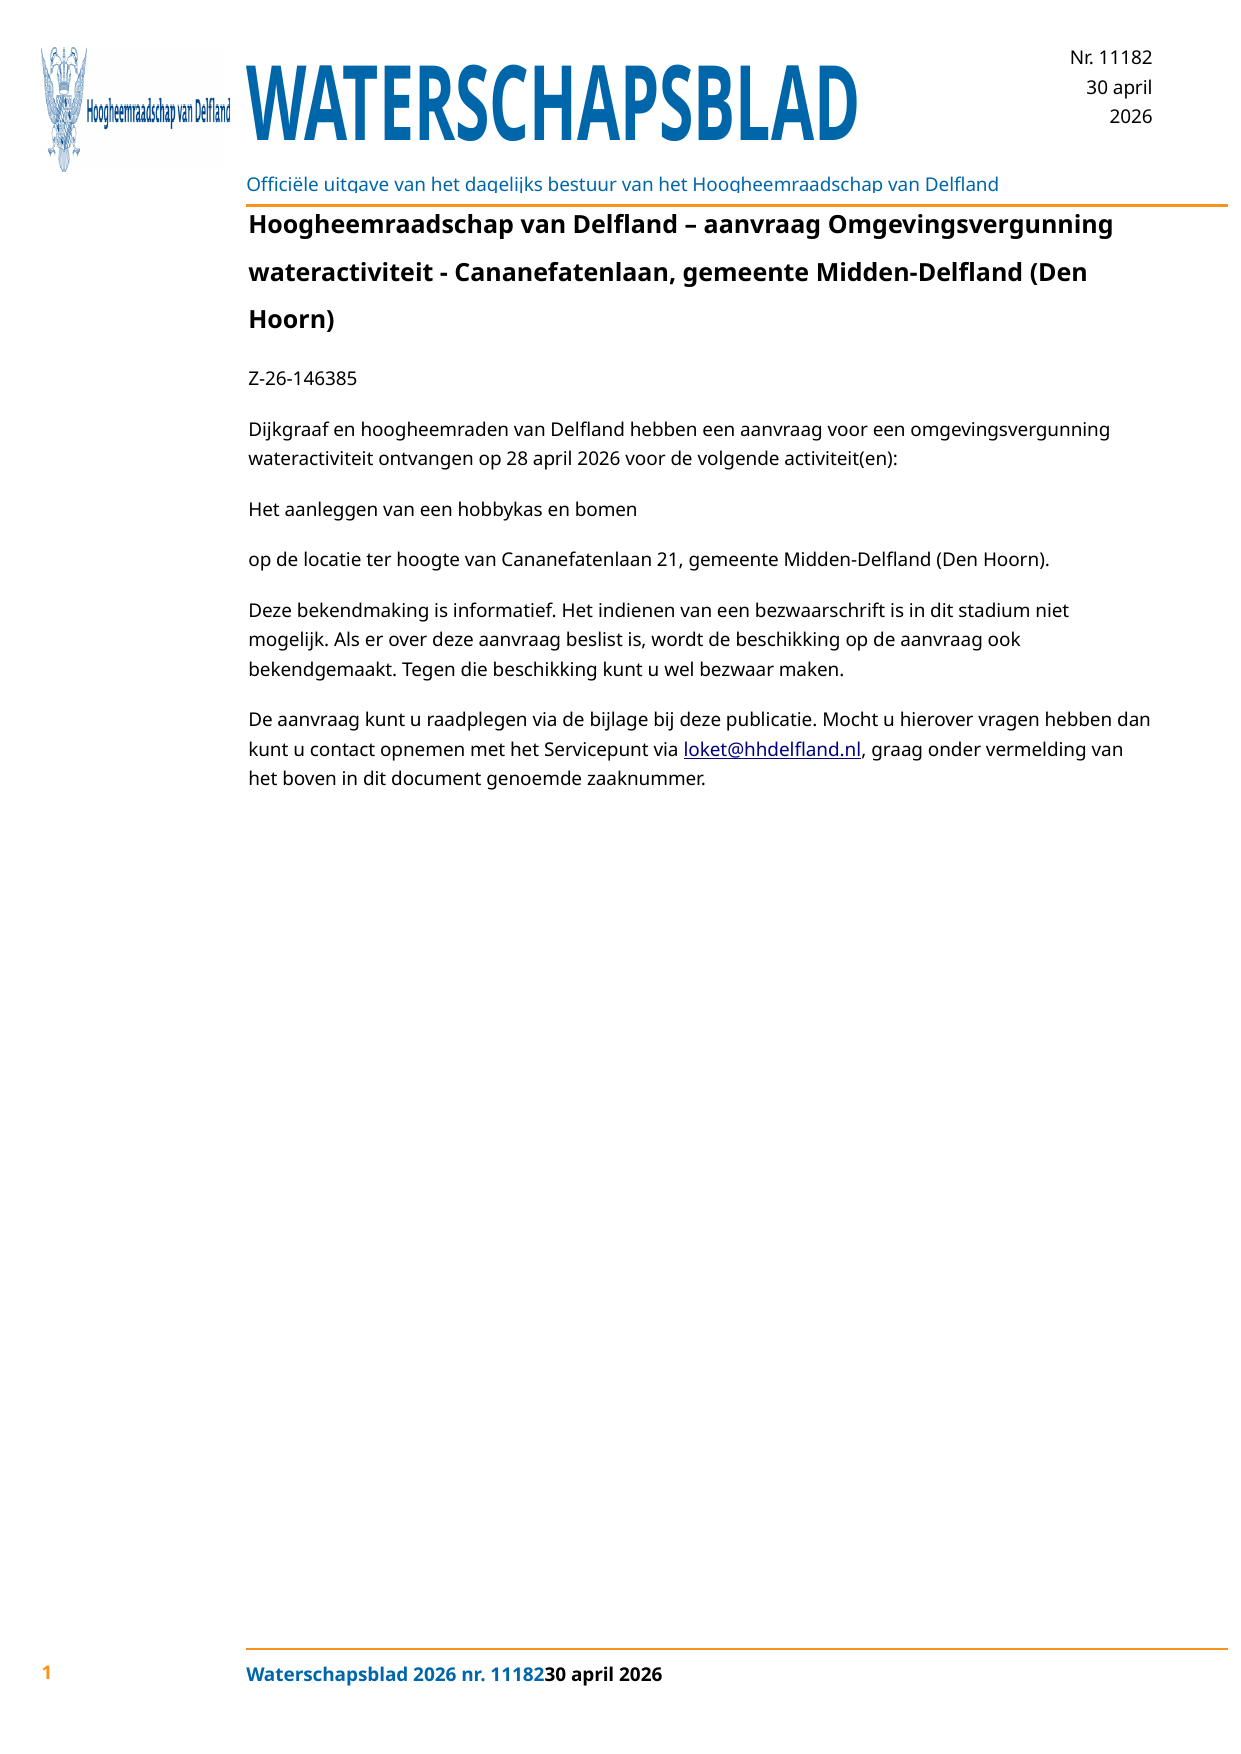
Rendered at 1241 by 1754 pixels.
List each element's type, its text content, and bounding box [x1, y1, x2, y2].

text Het aanleggen van een hobbykas en bomen [248, 496, 1152, 522]
text De aanvraag kunt u raadplegen via de bijlage bij deze publicatie. Mocht u hierover vragen hebben dan kunt u contact opnemen met het Servicepunt via loket@hhdelfland.nl, graag onder vermelding van het boven in dit document genoemde zaaknummer. [248, 706, 1152, 791]
text op de locatie ter hoogte van Cananefatenlaan 21, gemeente Midden-Delfland (Den Hoorn). [248, 546, 1152, 572]
text Z-26-146385 [248, 366, 1152, 391]
text Hoogheemraadschap van Delfland – aanvraag Omgevingsvergunning wateractiviteit - Cananefatenlaan, gemeente Midden-Delfland (Den Hoorn) [248, 207, 1152, 336]
text Deze bekendmaking is informatief. Het indienen van een bezwaarschrift is in dit stadium niet mogelijk. Als er over deze aanvraag beslist is, wordt de beschikking op de aanvraag ook bekendgemaakt. Tegen die beschikking kunt u wel bezwaar maken. [248, 597, 1152, 682]
text Dijkgraaf en hoogheemraden van Delfland hebben een aanvraag voor een omgevingsvergunning wateractiviteit ontvangen op 28 april 2026 voor de volgende activiteit(en): [248, 416, 1152, 471]
picture [41, 47, 231, 172]
